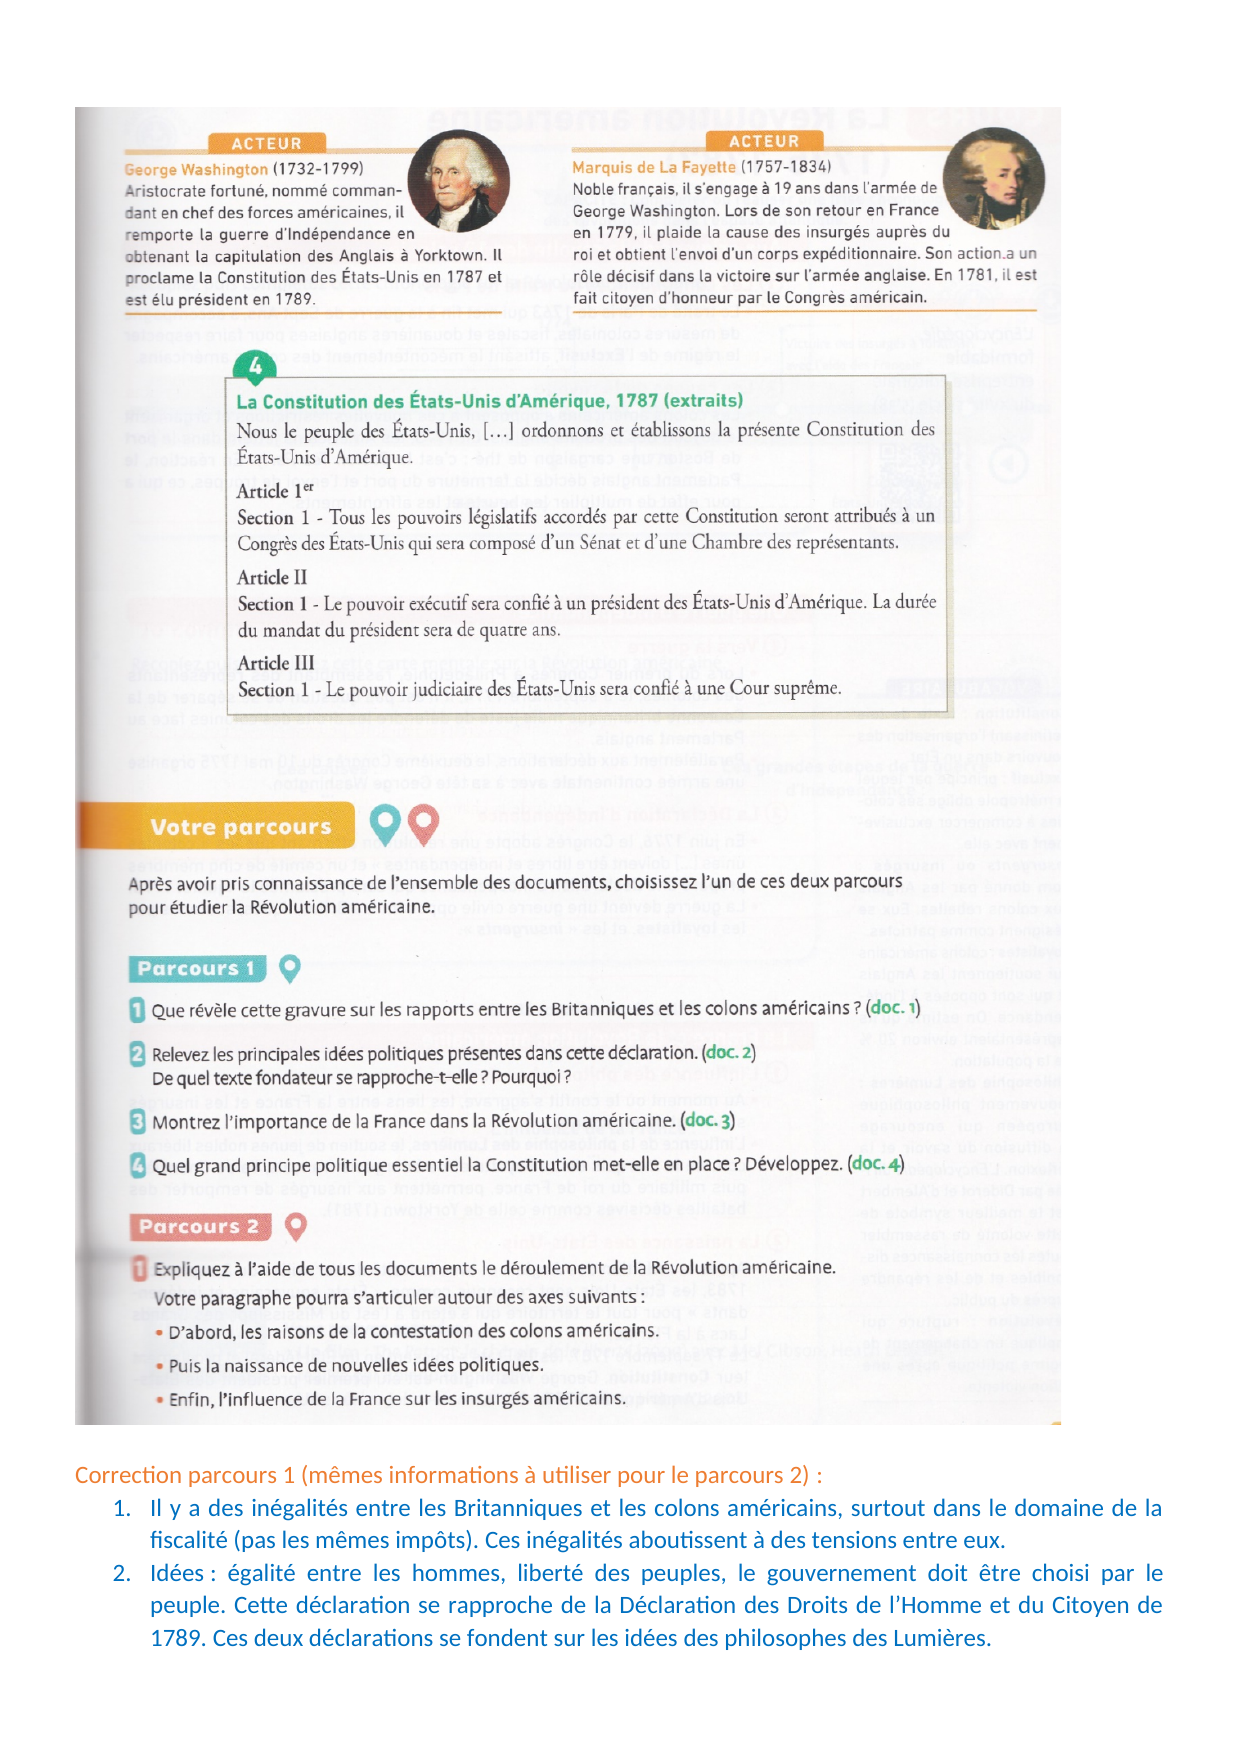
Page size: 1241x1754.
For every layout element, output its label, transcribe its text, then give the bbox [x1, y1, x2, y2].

list Il y a des inégalités entre les Britanniques et les colons américains, surtout dans le domaine de la fiscalité (pas les mêmes impôts). Ces inégalités aboutissent à des tensions entre eux. [112, 1492, 1165, 1555]
list Idées : égalité entre les hommes, liberté des peuples, le gouvernement doit être choisi par le peuple. Cette déclaration se rapproche de la Déclaration des Droits de l’Homme et du Citoyen de 1789. Ces deux déclarations se fondent sur les idées des philosophes des Lumières. [112, 1557, 1165, 1653]
text Correction parcours 1 (mêmes informations à utiliser pour le parcours 2) : [75, 1459, 1165, 1490]
